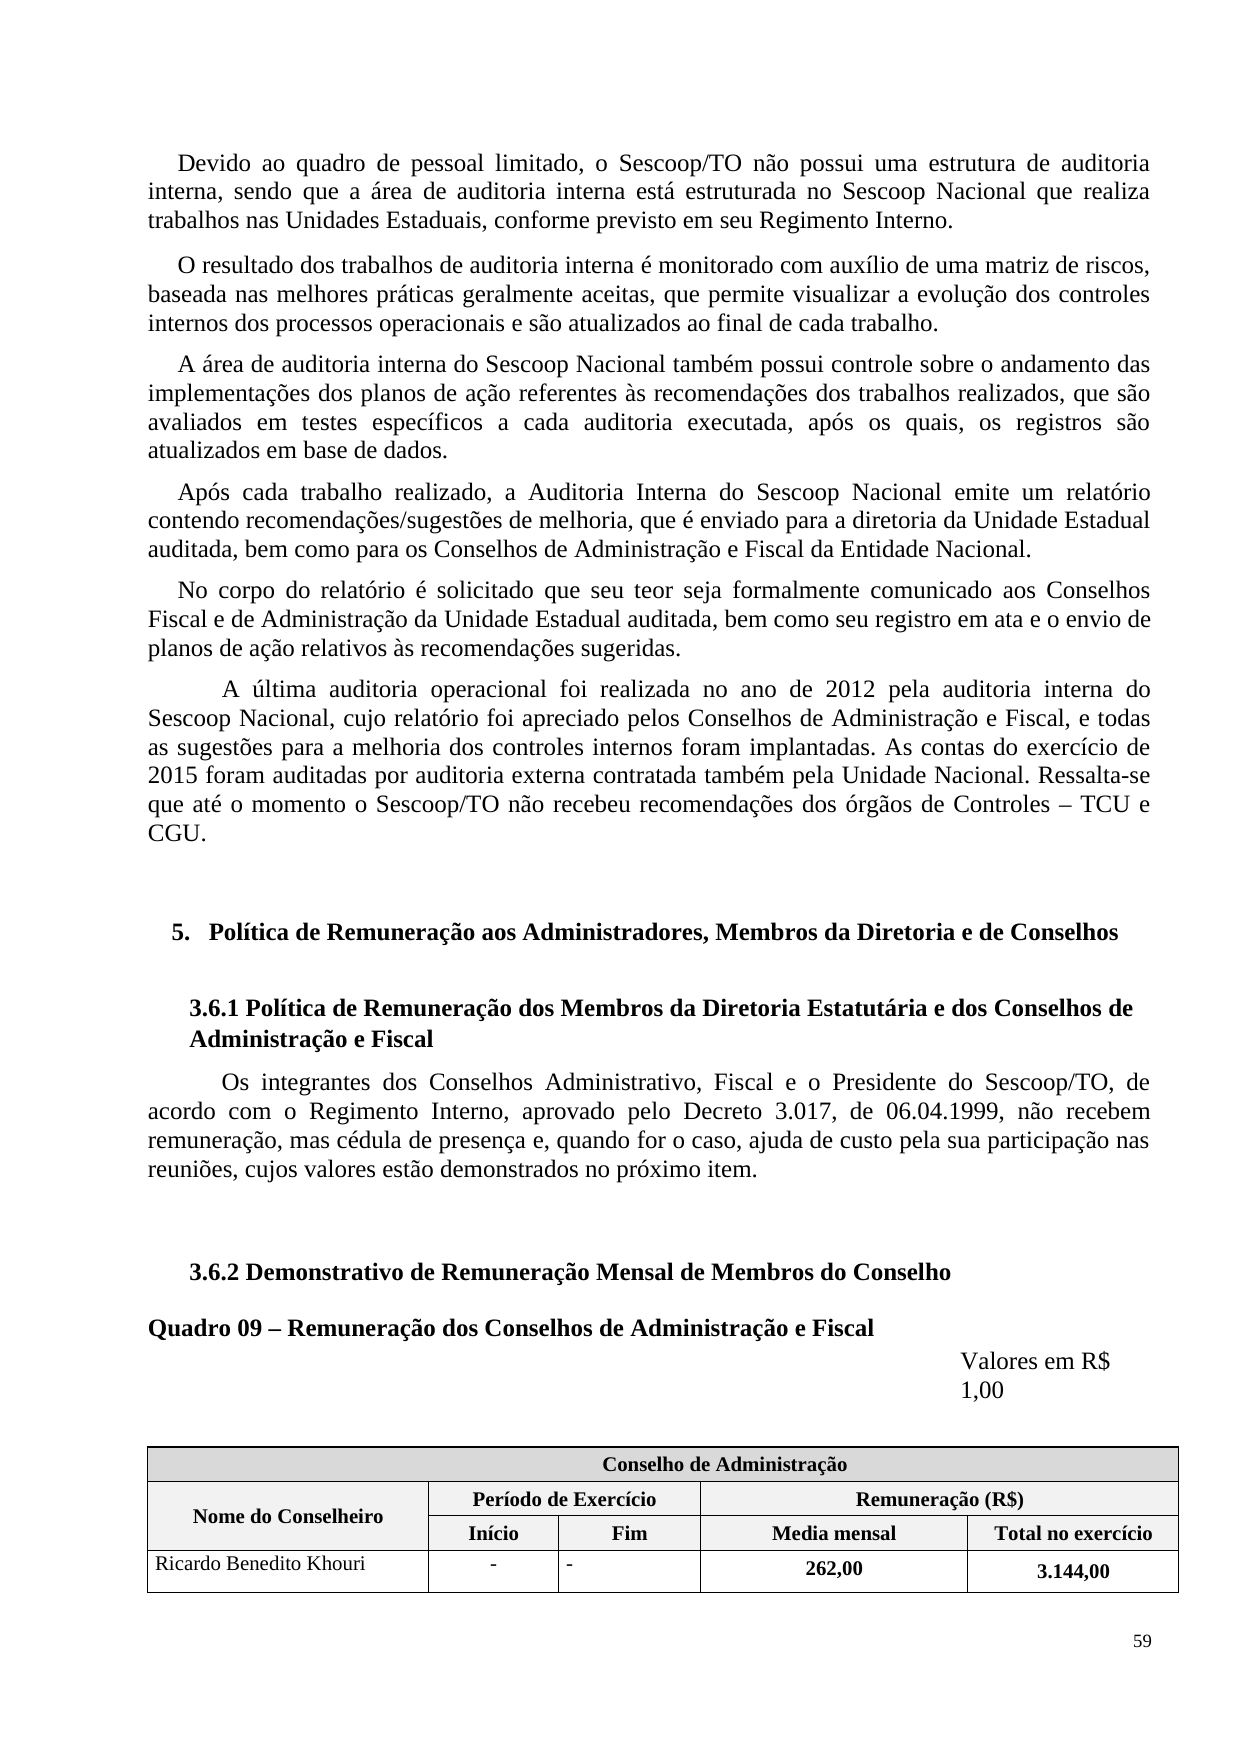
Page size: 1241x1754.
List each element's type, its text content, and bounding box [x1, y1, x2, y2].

table_cell 262,00 [701, 1551, 967, 1592]
table_cell - [559, 1551, 700, 1592]
table_cell - [429, 1551, 558, 1592]
text A área de auditoria interna do Sescoop Nacional também possui controle sobre o andamento das implementações dos planos de ação referentes às recomendações dos trabalhos realizados, que são avaliados em testes específicos a cada auditoria executada, após os quais, os registros são atualizados em base de dados. [148, 349, 1152, 464]
table_cell Ricardo Benedito Khouri [148, 1551, 428, 1592]
table_header [148, 1341, 953, 1446]
text No corpo do relatório é solicitado que seu teor seja formalmente comunicado aos Conselhos Fiscal e de Administração da Unidade Estadual auditada, bem como seu registro em ata e o envio de planos de ação relativos às recomendações sugeridas. [148, 576, 1152, 662]
subtitle 3.6.1 Política de Remuneração dos Membros da Diretoria Estatutária e dos Conselhos de Administração e Fiscal [189, 993, 1152, 1053]
table_cell Remuneração (R$) [701, 1482, 1178, 1515]
text Devido ao quadro de pessoal limitado, o Sescoop/TO não possui uma estrutura de auditoria interna, sendo que a área de auditoria interna está estruturada no Sescoop Nacional que realiza trabalhos nas Unidades Estaduais, conforme previsto em seu Regimento Interno. [148, 148, 1152, 234]
table_cell Media mensal [701, 1516, 967, 1550]
table_header [1128, 1341, 1179, 1446]
table_header Valores em R$ 1,00 [953, 1341, 1128, 1446]
table_cell Início [429, 1516, 558, 1550]
text Após cada trabalho realizado, a Auditoria Interna do Sescoop Nacional emite um relatório contendo recomendações/sugestões de melhoria, que é enviado para a diretoria da Unidade Estadual auditada, bem como para os Conselhos de Administração e Fiscal da Entidade Nacional. [148, 477, 1152, 563]
text O resultado dos trabalhos de auditoria interna é monitorado com auxílio de uma matriz de riscos, baseada nas melhores práticas geralmente aceitas, que permite visualizar a evolução dos controles internos dos processos operacionais e são atualizados ao final de cada trabalho. [148, 251, 1152, 337]
table_cell Fim [559, 1516, 700, 1550]
table_cell Total no exercício [968, 1516, 1178, 1550]
table_cell Nome do Conselheiro [148, 1482, 428, 1550]
text A última auditoria operacional foi realizada no ano de 2012 pela auditoria interna do Sescoop Nacional, cujo relatório foi apreciado pelos Conselhos de Administração e Fiscal, e todas as sugestões para a melhoria dos controles internos foram implantadas. As contas do exercício de 2015 foram auditadas por auditoria externa contratada também pela Unidade Nacional. Ressalta-se que até o momento o Sescoop/TO não recebeu recomendações dos órgãos de Controles – TCU e CGU. [148, 674, 1152, 847]
text Quadro 09 – Remuneração dos Conselhos de Administração e Fiscal [148, 1313, 1152, 1341]
subtitle Política de Remuneração aos Administradores, Membros da Diretoria e de Conselhos [171, 917, 1152, 946]
table_cell 3.144,00 [968, 1551, 1178, 1592]
text Os integrantes dos Conselhos Administrativo, Fiscal e o Presidente do Sescoop/TO, de acordo com o Regimento Interno, aprovado pelo Decreto 3.017, de 06.04.1999, não recebem remuneração, mas cédula de presença e, quando for o caso, ajuda de custo pela sua participação nas reuniões, cujos valores estão demonstrados no próximo item. [148, 1067, 1152, 1182]
table_cell Período de Exercício [429, 1482, 700, 1515]
subtitle 3.6.2 Demonstrativo de Remuneração Mensal de Membros do Conselho [189, 1257, 1152, 1286]
table_cell Conselho de Administração [148, 1448, 1178, 1481]
